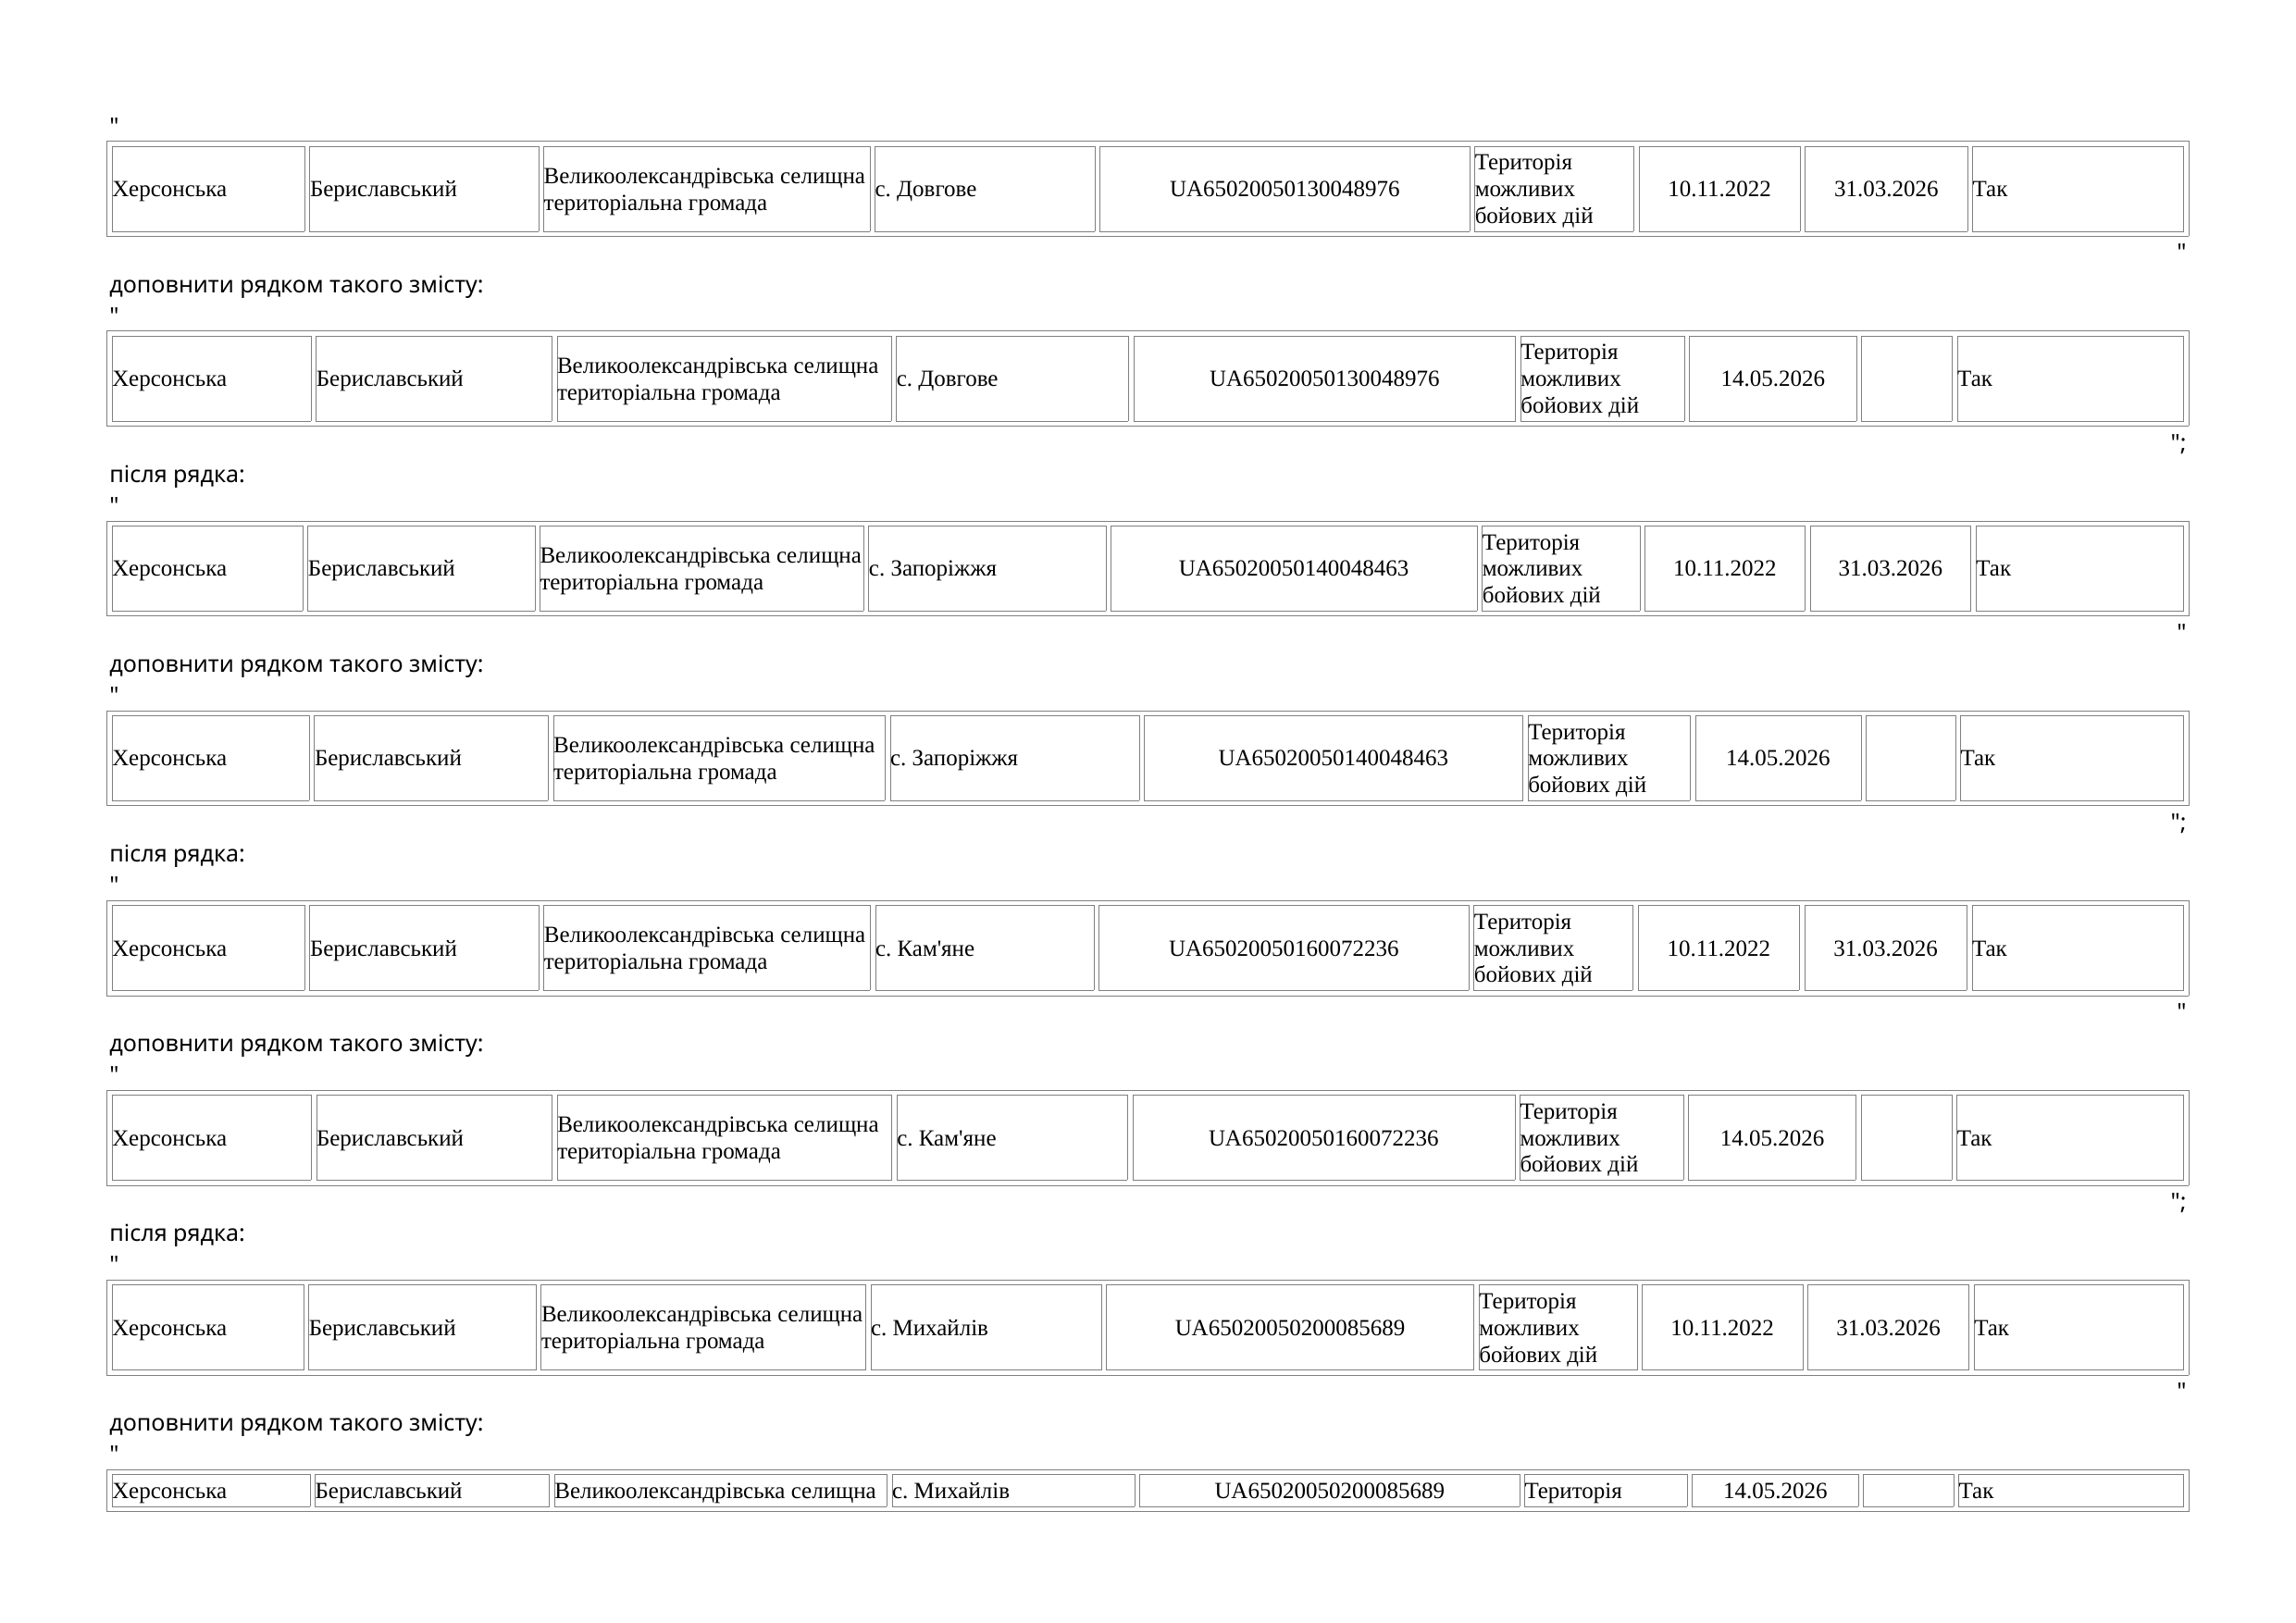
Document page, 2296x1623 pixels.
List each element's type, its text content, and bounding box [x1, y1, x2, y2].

table_header Так [1970, 142, 2186, 231]
table_header 31.03.2026 [1805, 1281, 1971, 1369]
table_header Херсонська [109, 331, 314, 421]
table_header Бериславський [307, 901, 541, 990]
table_header с. Михайлів [868, 1281, 1104, 1369]
table_header Так [1957, 712, 2186, 800]
table_header Так [1969, 901, 2186, 990]
table_header Так [1973, 522, 2186, 611]
table_header [1863, 712, 1957, 800]
table_header Херсонська [109, 1470, 312, 1506]
table_header 10.11.2022 [1643, 522, 1807, 611]
table_header UA65020050200085689 [1104, 1281, 1476, 1369]
table_header [1862, 337, 1952, 421]
text " [109, 678, 2186, 710]
table_header Великоолександрівська селищна територіальна громада [539, 1281, 868, 1369]
table_header Територія можливих бойових дій [1525, 712, 1693, 800]
table_header с. Запоріжжя [887, 712, 1141, 800]
text " [109, 237, 2186, 267]
table_header Так [1955, 331, 2186, 421]
table_header UA65020050200085689 [1137, 1470, 1521, 1506]
table_header Територія можливих бойових дій [1476, 1281, 1639, 1369]
table_header Бериславський [312, 712, 551, 800]
table_header Бериславський [305, 522, 537, 611]
table_header Територія [1521, 1470, 1690, 1506]
table_header Великоолександрівська селищна територіальна громада [554, 1091, 894, 1180]
table_header Великоолександрівська селищна [552, 1470, 889, 1506]
table_header Великоолександрівська селищна територіальна громада [551, 712, 887, 800]
table_header 31.03.2026 [1803, 142, 1969, 231]
table_header с. Михайлів [889, 1470, 1136, 1506]
text " [109, 109, 2186, 141]
table_header [1859, 331, 1955, 421]
table_header 14.05.2026 [1690, 1470, 1861, 1506]
table_header Бериславський [306, 1281, 539, 1369]
table_header 14.05.2026 [1687, 331, 1858, 421]
table_header Так [1955, 1091, 2186, 1180]
table_header UA65020050160072236 [1097, 901, 1471, 990]
table_header Територія можливих бойових дій [1480, 522, 1642, 611]
table_header 31.03.2026 [1807, 522, 1973, 611]
text після рядка: [109, 457, 2186, 489]
table_header Великоолександрівська селищна територіальна громада [554, 331, 894, 421]
table_header 31.03.2026 [1802, 901, 1969, 990]
table_header Херсонська [109, 712, 312, 800]
table_header [1862, 1096, 1952, 1180]
table_header с. Кам'яне [894, 1091, 1130, 1180]
table_header Бериславський [307, 142, 540, 231]
table_header 10.11.2022 [1639, 1281, 1805, 1369]
text " [109, 868, 2186, 900]
table_header Бериславський [314, 331, 554, 421]
table_header [1867, 716, 1955, 800]
text після рядка: [109, 836, 2186, 868]
table_header с. Довгове [894, 331, 1131, 421]
table_header Територія можливих бойових дій [1518, 331, 1687, 421]
table_header с. Довгове [873, 142, 1098, 231]
text " [109, 1438, 2186, 1469]
table_header Бериславський [313, 1470, 552, 1506]
text "; [109, 1186, 2186, 1217]
text доповнити рядком такого змісту: [109, 267, 2186, 299]
text "; [109, 806, 2186, 836]
table_header Територія можливих бойових дій [1517, 1091, 1686, 1180]
text " [109, 1376, 2186, 1406]
text " [109, 997, 2186, 1026]
table_header UA65020050140048463 [1142, 712, 1525, 800]
table_header 10.11.2022 [1635, 901, 1802, 990]
table_header Територія можливих бойових дій [1472, 142, 1636, 231]
text " [109, 1059, 2186, 1090]
table_header 10.11.2022 [1636, 142, 1803, 231]
table_header Херсонська [109, 142, 307, 231]
text " [109, 489, 2186, 520]
table_header [1864, 1475, 1954, 1506]
table_header Територія можливих бойових дій [1471, 901, 1635, 990]
text доповнити рядком такого змісту: [109, 1026, 2186, 1059]
text доповнити рядком такого змісту: [109, 1406, 2186, 1438]
table_header Великоолександрівська селищна територіальна громада [541, 142, 872, 231]
text доповнити рядком такого змісту: [109, 647, 2186, 678]
text " [109, 1248, 2186, 1280]
table_header UA65020050130048976 [1098, 142, 1472, 231]
table_header с. Запоріжжя [866, 522, 1108, 611]
table_header Бериславський [314, 1091, 554, 1180]
table_header [1861, 1470, 1955, 1506]
table_header UA65020050130048976 [1131, 331, 1518, 421]
table_header Великоолександрівська селищна територіальна громада [541, 901, 873, 990]
table_header 14.05.2026 [1686, 1091, 1858, 1180]
text після рядка: [109, 1217, 2186, 1248]
text "; [109, 427, 2186, 457]
text " [109, 299, 2186, 330]
table_header Херсонська [109, 1091, 314, 1180]
table_header Херсонська [109, 1281, 306, 1369]
table_header UA65020050140048463 [1109, 522, 1480, 611]
table_header [1858, 1091, 1955, 1180]
table_header с. Кам'яне [873, 901, 1096, 990]
table_header Херсонська [109, 522, 305, 611]
table_header Херсонська [109, 901, 307, 990]
table_header Великоолександрівська селищна територіальна громада [537, 522, 866, 611]
text " [109, 616, 2186, 647]
table_header Так [1971, 1281, 2186, 1369]
table_header Так [1956, 1470, 2186, 1506]
table_header UA65020050160072236 [1130, 1091, 1517, 1180]
table_header 14.05.2026 [1693, 712, 1863, 800]
